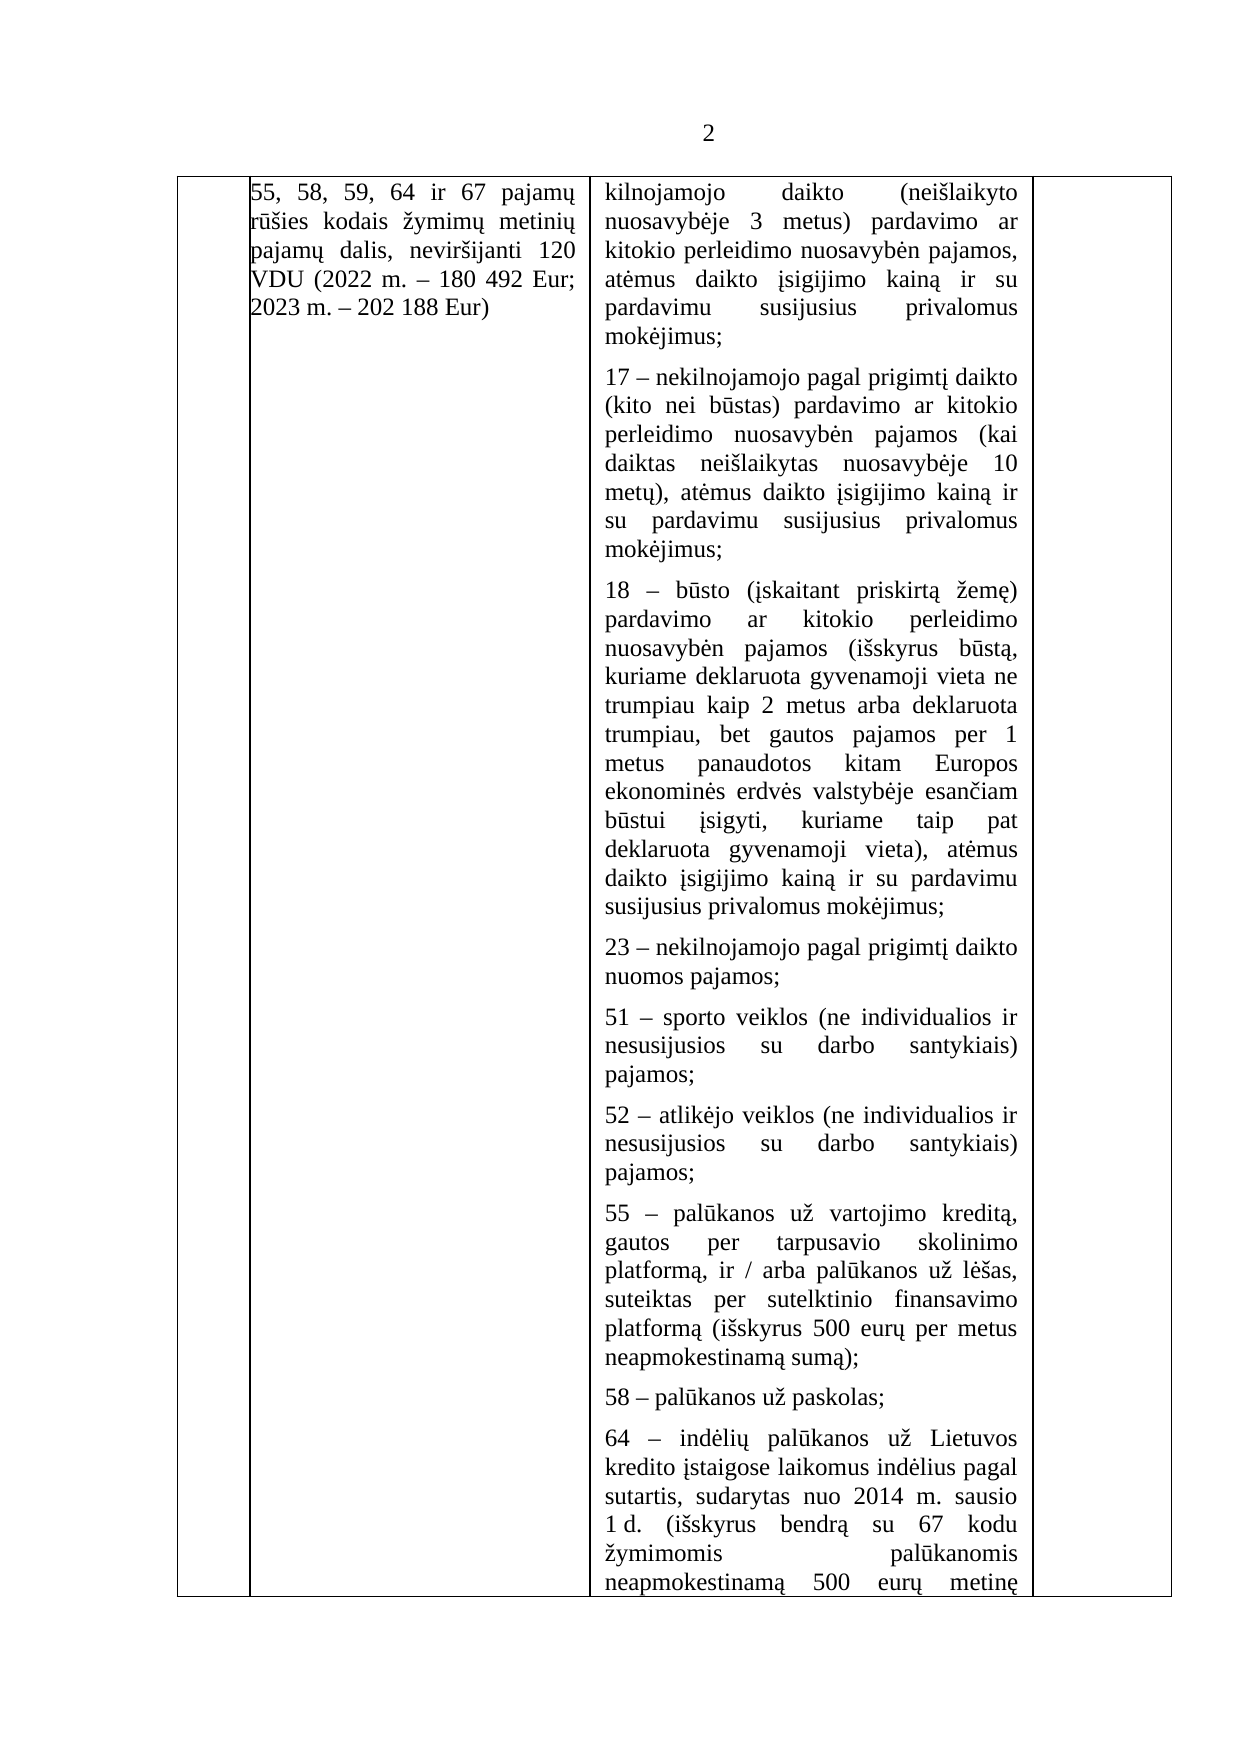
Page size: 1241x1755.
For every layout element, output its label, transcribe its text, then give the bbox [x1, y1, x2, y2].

table_cell [1034, 177, 1171, 1596]
table_cell kilnojamojo daikto (neišlaikyto nuosavybėje 3 metus) pardavimo ar kitokio perleidimo nuosavybėn pajamos, atėmus daikto įsigijimo kainą ir su pardavimu susijusius privalomus mokėjimus; 17 – nekilnojamojo pagal prigimtį daikto (kito nei būstas) pardavimo ar kitokio perleidimo nuosavybėn pajamos (kai daiktas neišlaikytas nuosavybėje 10 metų), atėmus daikto įsigijimo kainą ir su pardavimu susijusius privalomus mokėjimus; 18 – būsto (įskaitant priskirtą žemę) pardavimo ar kitokio perleidimo nuosavybėn pajamos (išskyrus būstą, kuriame deklaruota gyvenamoji vieta ne trumpiau kaip 2 metus arba deklaruota trumpiau, bet gautos pajamos per 1 metus panaudotos kitam Europos ekonominės erdvės valstybėje esančiam būstui įsigyti, kuriame taip pat deklaruota gyvenamoji vieta), atėmus daikto įsigijimo kainą ir su pardavimu susijusius privalomus mokėjimus; 23 – nekilnojamojo pagal prigimtį daikto nuomos pajamos; 51 – sporto veiklos (ne individualios ir nesusijusios su darbo santykiais) pajamos; 52 – atlikėjo veiklos (ne individualios ir nesusijusios su darbo santykiais) pajamos; 55 – palūkanos už vartojimo kreditą, gautos per tarpusavio skolinimo platformą, ir / arba palūkanos už lėšas, suteiktas per sutelktinio finansavimo platformą (išskyrus 500 eurų per metus neapmokestinamą sumą); 58 – palūkanos už paskolas; 64 – indėlių palūkanos už Lietuvos kredito įstaigose laikomus indėlius pagal sutartis, sudarytas nuo 2014 m. sausio 1 d. (išskyrus bendrą su 67 kodu žymimomis palūkanomis neapmokestinamą 500 eurų metinę [591, 177, 1032, 1596]
table_cell [178, 177, 249, 1596]
table_cell 55, 58, 59, 64 ir 67 pajamų rūšies kodais žymimų metinių pajamų dalis, neviršijanti 120 VDU (2022 m. – 180 492 Eur; 2023 m. – 202 188 Eur) [251, 177, 589, 1596]
